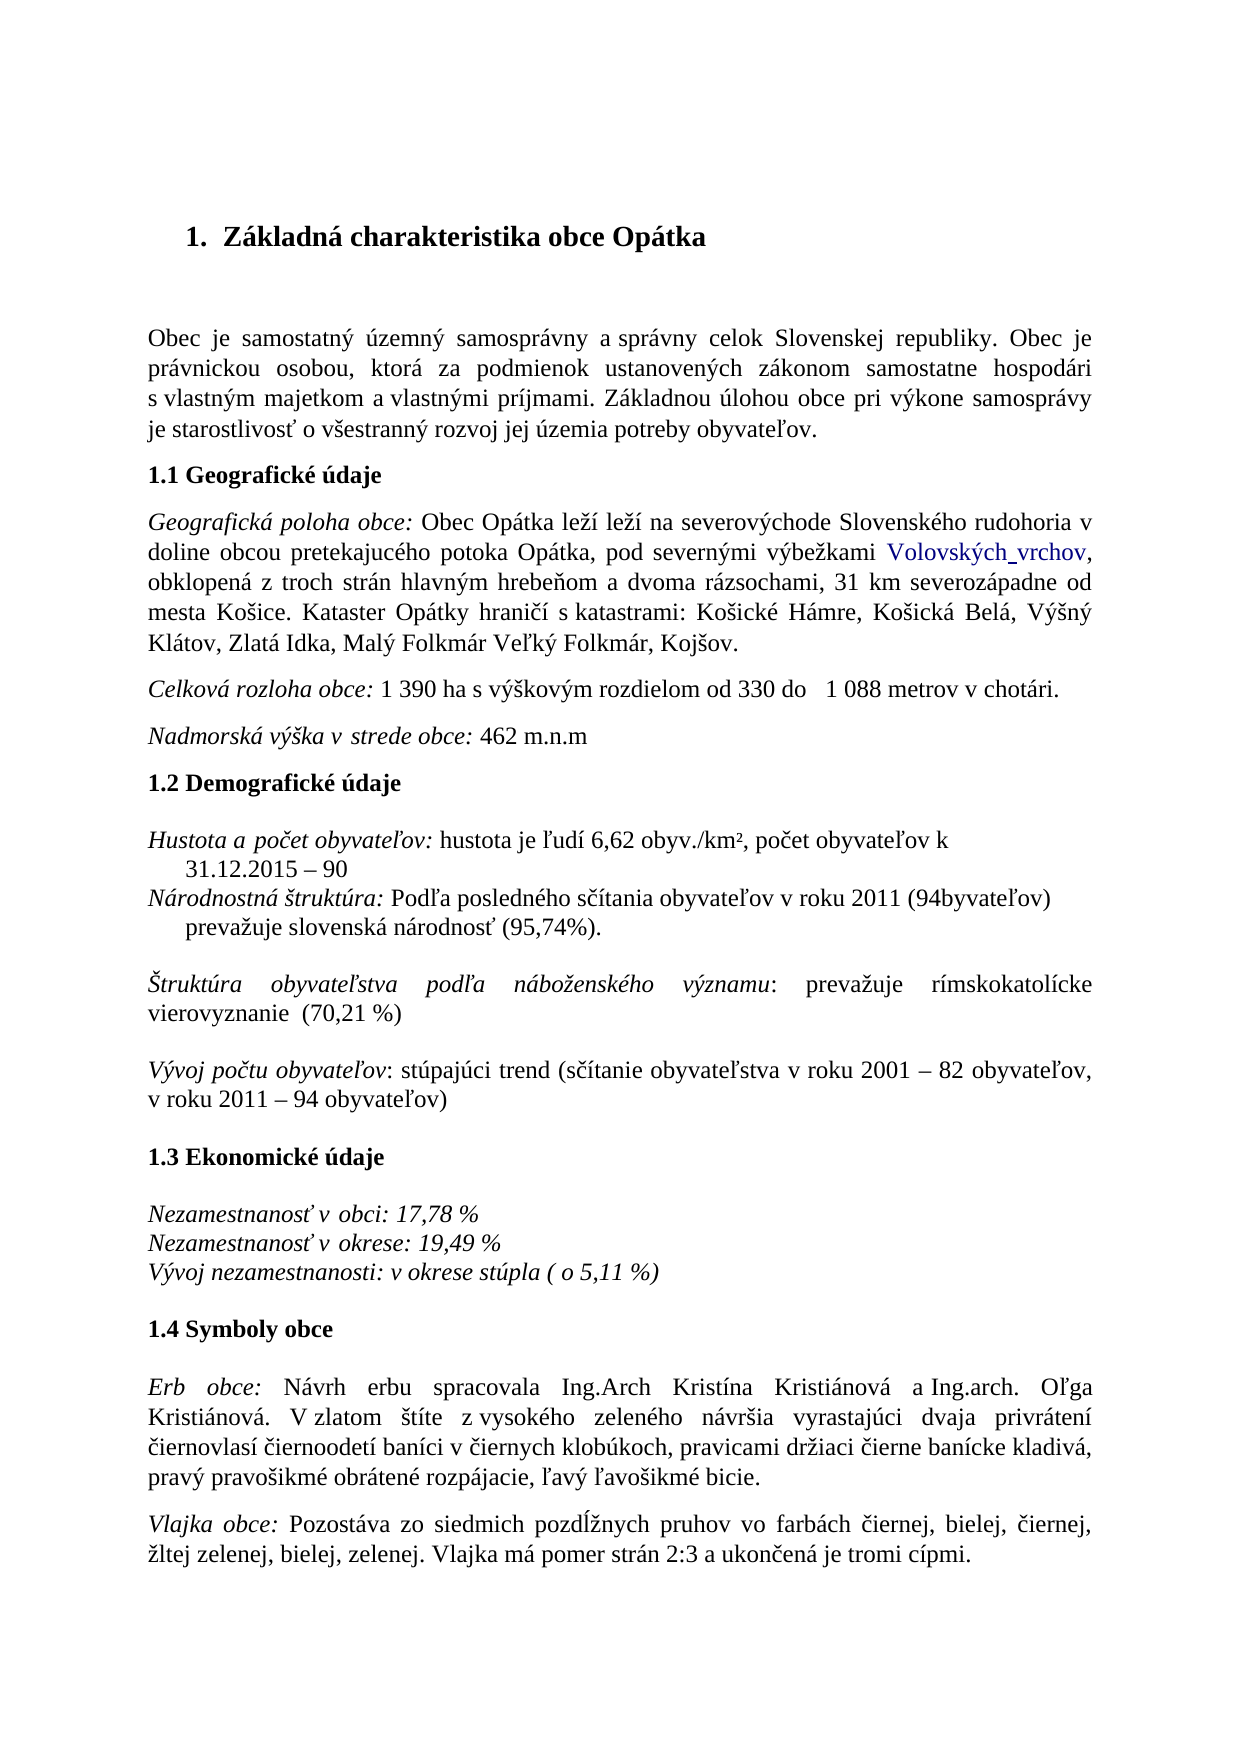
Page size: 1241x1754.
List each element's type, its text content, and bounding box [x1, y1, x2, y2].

text Geografická poloha obce: Obec Opátka leží leží na severovýchode Slovenského rudohoria v doline obcou pretekajucého potoka Opátka, pod severnými výbežkami Volovských vrchov, obklopená z troch strán hlavným hrebeňom a dvoma rázsochami, 31 km severozápadne od mesta Košice. Kataster Opátky hraničí s katastrami: Košické Hámre, Košická Belá, Výšný Klátov, Zlatá Idka, Malý Folkmár Veľký Folkmár, Kojšov. [148, 507, 1093, 656]
text prevažuje slovenská národnosť (95,74%). [185, 912, 1093, 940]
text 1.3 Ekonomické údaje [148, 1142, 1093, 1170]
list Základná charakteristika obce Opátka [185, 219, 1093, 253]
text Nezamestnanosť v obci: 17,78 % [148, 1199, 1093, 1228]
text Nezamestnanosť v okrese: 19,49 % [148, 1228, 1093, 1257]
text 1.1 Geografické údaje [148, 460, 1093, 489]
text Národnostná štruktúra: Podľa posledného sčítania obyvateľov v roku 2011 (94byvateľov) [148, 883, 1093, 912]
text Vývoj nezamestnanosti: v okrese stúpla ( o 5,11 %) [148, 1257, 1093, 1285]
text Obec je samostatný územný samosprávny a správny celok Slovenskej republiky. Obec je právnickou osobou, ktorá za podmienok ustanovených zákonom samostatne hospodári s vlastným majetkom a vlastnými príjmami. Základnou úlohou obce pri výkone samosprávy je starostlivosť o všestranný rozvoj jej územia potreby obyvateľov. [148, 323, 1093, 442]
text Erb obce: Návrh erbu spracovala Ing.Arch Kristína Kristiánová a Ing.arch. Oľga Kristiánová. V zlatom štíte z vysokého zeleného návršia vyrastajúci dvaja privrátení čiernovlasí čiernoodetí baníci v čiernych klobúkoch, pravicami držiaci čierne banícke kladivá, pravý pravošikmé obrátené rozpájacie, ľavý ľavošikmé bicie. [148, 1372, 1093, 1491]
text Vlajka obce: Pozostáva zo siedmich pozdĺžnych pruhov vo farbách čiernej, bielej, čiernej, žltej zelenej, bielej, zelenej. Vlajka má pomer strán 2:3 a ukončená je tromi cípmi. [148, 1509, 1093, 1568]
text 31.12.2015 – 90 [185, 854, 1093, 883]
text Nadmorská výška v strede obce: 462 m.n.m [148, 721, 1093, 750]
text 1.2 Demografické údaje [148, 768, 1093, 797]
text 1.4 Symboly obce [148, 1314, 1093, 1343]
text Celková rozloha obce: 1 390 ha s výškovým rozdielom od 330 do 1 088 metrov v chotári. [148, 674, 1093, 703]
text Vývoj počtu obyvateľov: stúpajúci trend (sčítanie obyvateľstva v roku 2001 – 82 obyvateľov, v roku 2011 – 94 obyvateľov) [148, 1055, 1093, 1113]
text Štruktúra obyvateľstva podľa náboženského významu: prevažuje rímskokatolícke vierovyznanie (70,21 %) [148, 969, 1093, 1027]
text Hustota a počet obyvateľov: hustota je ľudí 6,62 obyv./km², počet obyvateľov k [148, 825, 1093, 854]
